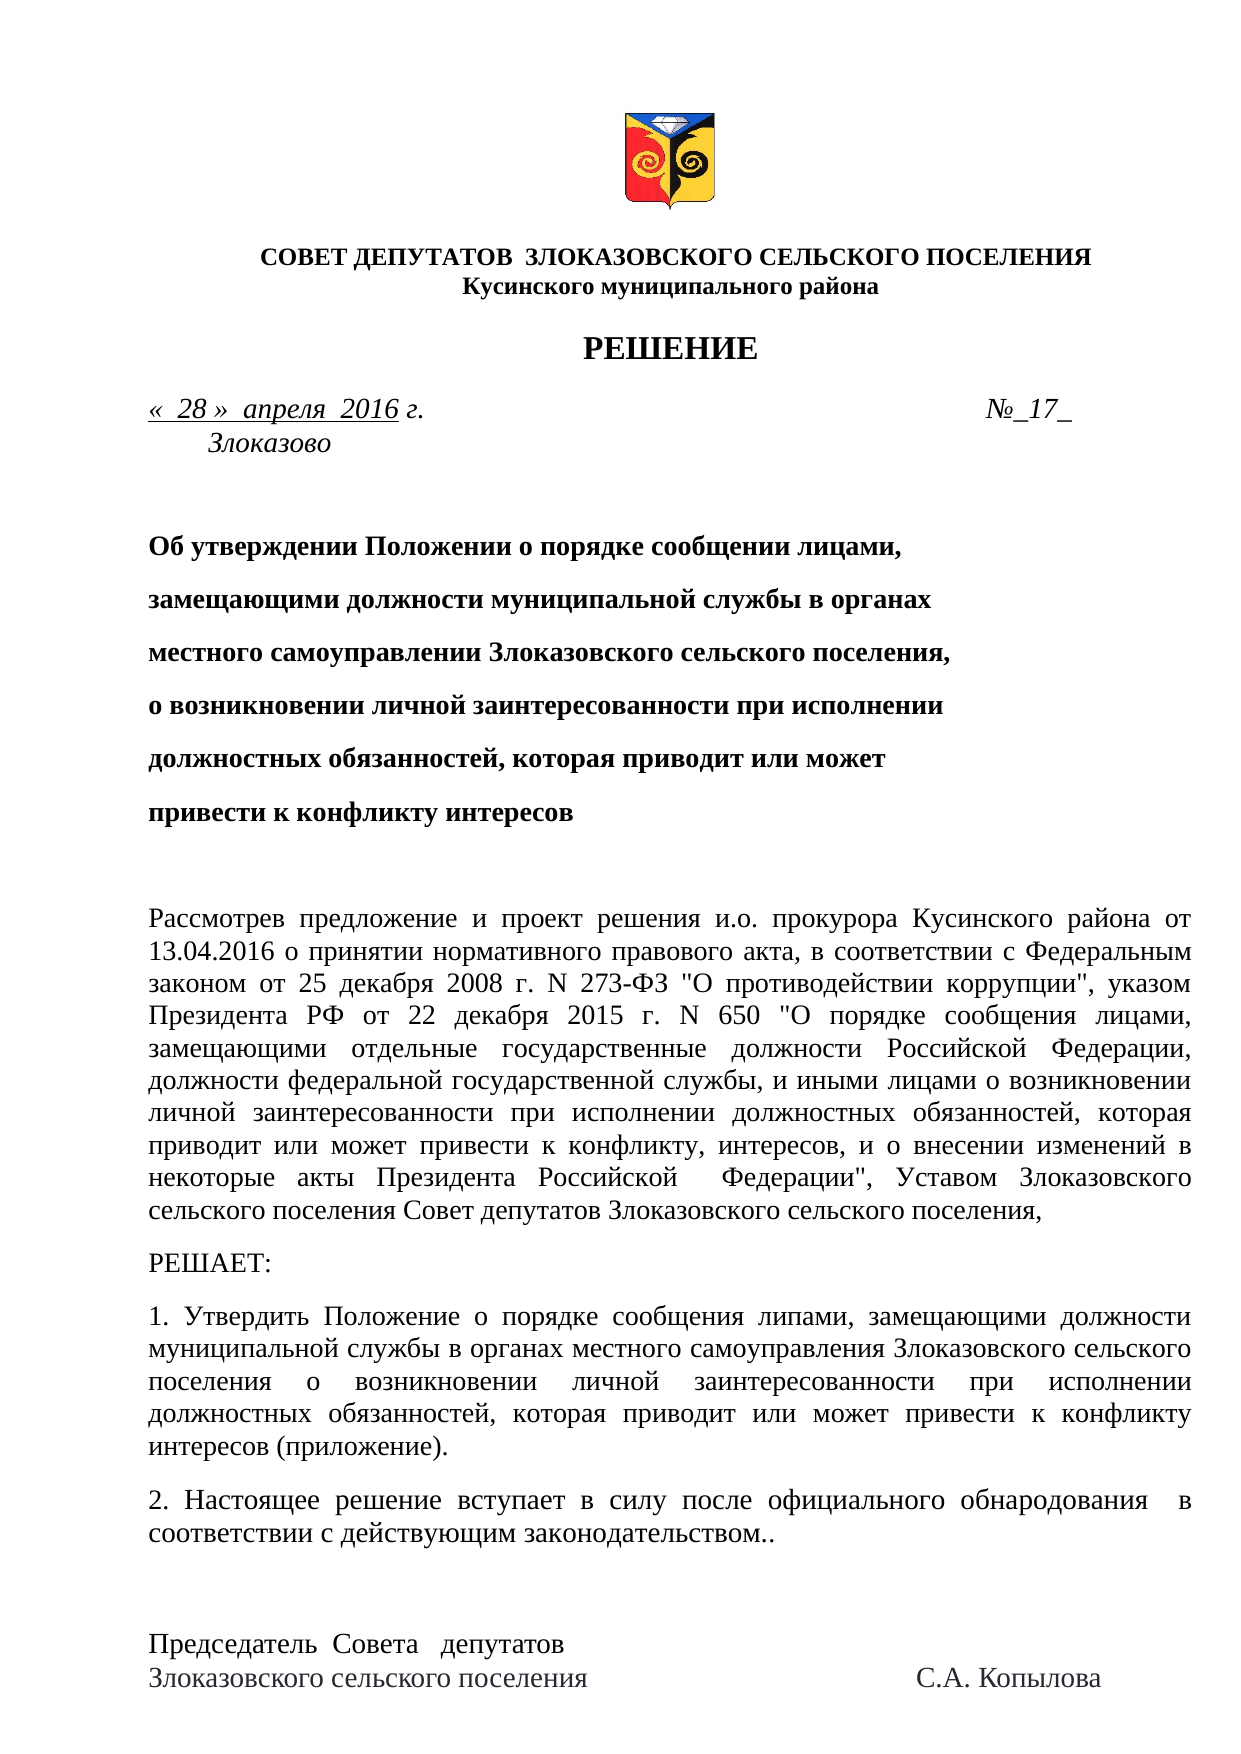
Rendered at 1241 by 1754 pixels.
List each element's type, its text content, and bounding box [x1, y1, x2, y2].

text Председатель Совета депутатов [148, 1627, 1193, 1660]
text привести к конфликту интересов [148, 795, 1193, 827]
list « 28 » апреля 2016 г. №_17_ Злоказово [148, 392, 1193, 459]
text Об утверждении Положении о порядке сообщении лицами, [148, 528, 1193, 561]
text Рассмотрев предложение и проект решения и.о. прокурора Кусинского района от 13.04.2016 о принятии нормативного правового акта, в соответствии с Федеральным законом от 25 декабря 2008 г. N 273-ФЗ "О противодействии коррупции", указом Президента РФ от 22 декабря 2015 г. N 650 "О порядке сообщения лицами, замещающими отдельные государственные должности Российской Федерации, должности федеральной государственной службы, и иными лицами о возникновении личной заинтересованности при исполнении должностных обязанностей, которая приводит или может привести к конфликту, интересов, и о внесении изменений в некоторые акты Президента Российской Федерации", Уставом Злоказовского сельского поселения Совет депутатов Злоказовского сельского поселения, [148, 901, 1193, 1225]
text 1. Утвердить Положение о порядке сообщения липами, замещающими должности муниципальной службы в органах местного самоуправления Злоказовского сельского поселения о возникновении личной заинтересованности при исполнении должностных обязанностей, которая приводит или может привести к конфликту интересов (приложение). [148, 1299, 1193, 1461]
text местного самоуправлении Злоказовского сельского поселения, [148, 635, 1193, 667]
subtitle Злоказовского сельского поселения С.А. Копылова [148, 1660, 1193, 1694]
text РЕШАЕТ: [148, 1246, 1193, 1278]
text должностных обязанностей, которая приводит или может [148, 741, 1193, 774]
text 2. Настоящее решение вступает в силу после официального обнародования в соответствии с действующим законодательством.. [148, 1482, 1193, 1549]
text РЕШЕНИЕ [148, 328, 1193, 367]
text замещающими должности муниципальной службы в органах [148, 582, 1193, 614]
text СОВЕТ ДЕПУТАТОВ ЗЛОКАЗОВСКОГО СЕЛЬСКОГО ПОСЕЛЕНИЯ [148, 242, 1204, 271]
text Кусинского муниципального района [148, 271, 1193, 299]
text о возникновении личной заинтересованности при исполнении [148, 688, 1193, 721]
